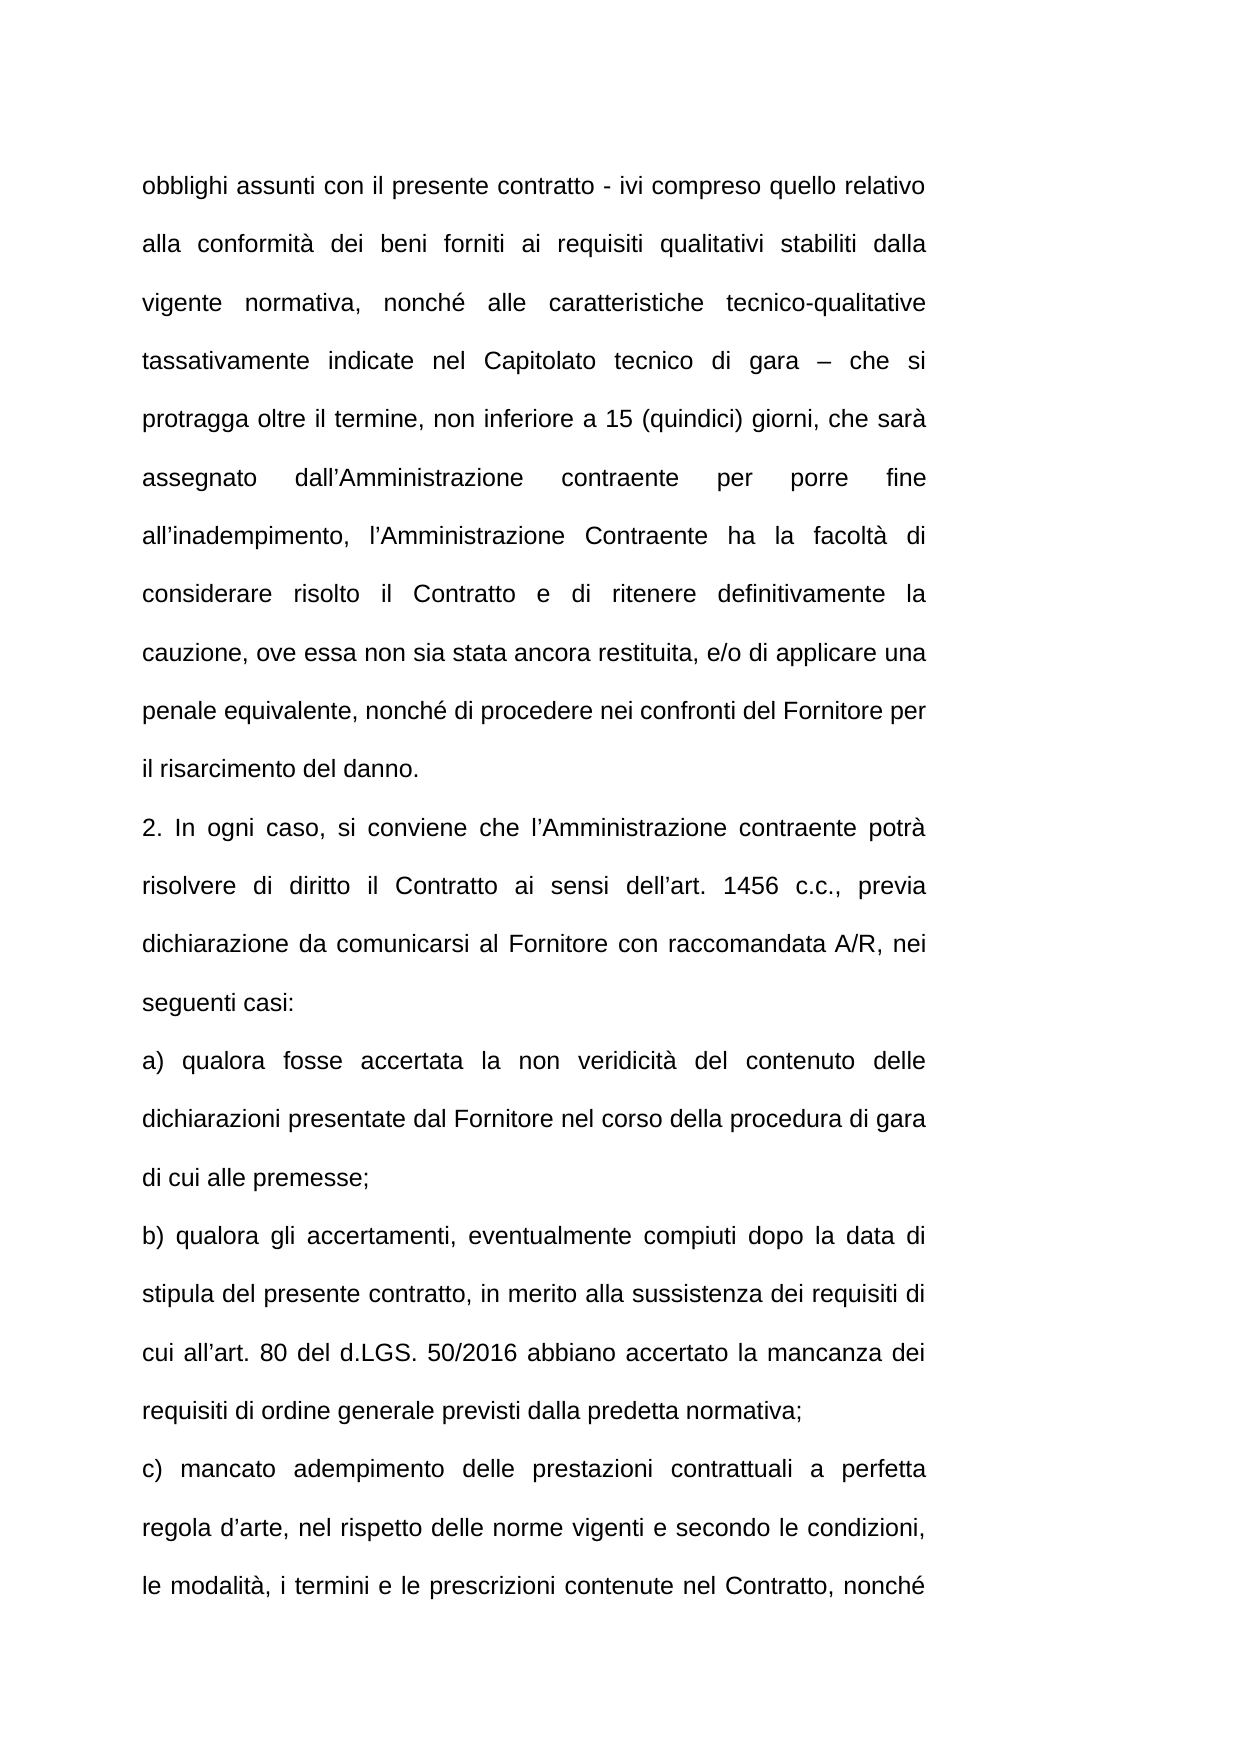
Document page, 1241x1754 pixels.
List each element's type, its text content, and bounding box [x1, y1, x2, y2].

text 2. In ogni caso, si conviene che l’Amministrazione contraente potrà risolvere di diritto il Contratto ai sensi dell’art. 1456 c.c., previa dichiarazione da comunicarsi al Fornitore con raccomandata A/R, nei seguenti casi: [142, 789, 927, 1023]
text a) qualora fosse accertata la non veridicità del contenuto delle dichiarazioni presentate dal Fornitore nel corso della procedura di gara di cui alle premesse; [142, 1023, 927, 1198]
text c) mancato adempimento delle prestazioni contrattuali a perfetta regola d’arte, nel rispetto delle norme vigenti e secondo le condizioni, le modalità, i termini e le prescrizioni contenute nel Contratto, nonché [142, 1431, 927, 1606]
text obblighi assunti con il presente contratto - ivi compreso quello relativo alla conformità dei beni forniti ai requisiti qualitativi stabiliti dalla vigente normativa, nonché alle caratteristiche tecnico-qualitative tassativamente indicate nel Capitolato tecnico di gara – che si protragga oltre il termine, non inferiore a 15 (quindici) giorni, che sarà assegnato dall’Amministrazione contraente per porre fine all’inadempimento, l’Amministrazione Contraente ha la facoltà di considerare risolto il Contratto e di ritenere definitivamente la cauzione, ove essa non sia stata ancora restituita, e/o di applicare una penale equivalente, nonché di procedere nei confronti del Fornitore per il risarcimento del danno. [142, 148, 927, 789]
text b) qualora gli accertamenti, eventualmente compiuti dopo la data di stipula del presente contratto, in merito alla sussistenza dei requisiti di cui all’art. 80 del d.LGS. 50/2016 abbiano accertato la mancanza dei requisiti di ordine generale previsti dalla predetta normativa; [142, 1198, 927, 1431]
